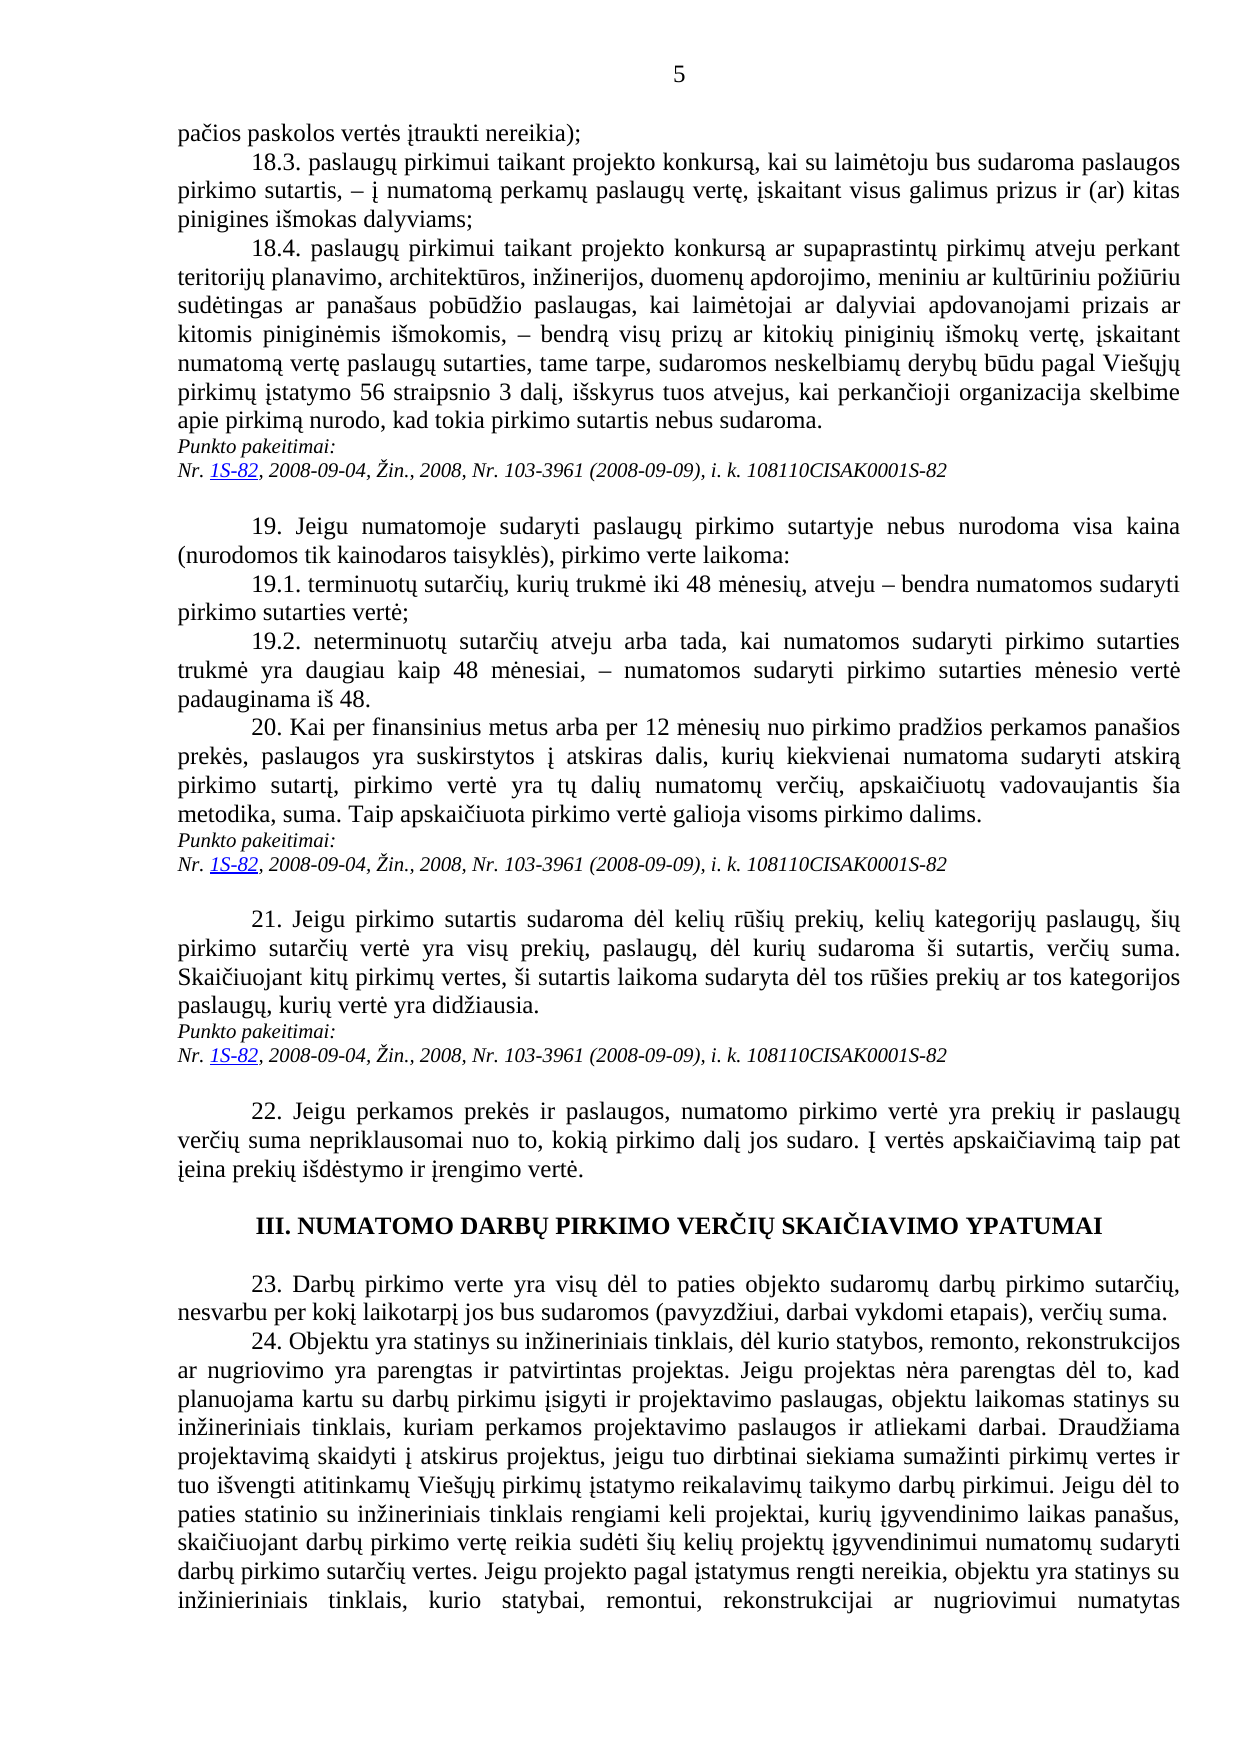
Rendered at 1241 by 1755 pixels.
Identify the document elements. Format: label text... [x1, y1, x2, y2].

text pačios paskolos vertės įtraukti nereikia); [177, 118, 1181, 147]
text Nr. 1S-82, 2008-09-04, Žin., 2008, Nr. 103-3961 (2008-09-09), i. k. 108110CISAK0001S-82 [177, 852, 1181, 876]
text 18.4. paslaugų pirkimui taikant projekto konkursą ar supaprastintų pirkimų atveju perkant teritorijų planavimo, architektūros, inžinerijos, duomenų apdorojimo, meniniu ar kultūriniu požiūriu sudėtingas ar panašaus pobūdžio paslaugas, kai laimėtojai ar dalyviai apdovanojami prizais ar kitomis piniginėmis išmokomis, – bendrą visų prizų ar kitokių piniginių išmokų vertę, įskaitant numatomą vertę paslaugų sutarties, tame tarpe, sudaromos neskelbiamų derybų būdu pagal Viešųjų pirkimų įstatymo 56 straipsnio 3 dalį, išskyrus tuos atvejus, kai perkančioji organizacija skelbime apie pirkimą nurodo, kad tokia pirkimo sutartis nebus sudaroma. [177, 233, 1181, 434]
text III. NUMATOMO DARBŲ PIRKIMO VERČIŲ SKAIČIAVIMO YPATUMAI [177, 1211, 1181, 1240]
text Punkto pakeitimai: [177, 827, 1181, 852]
text 18.3. paslaugų pirkimui taikant projekto konkursą, kai su laimėtoju bus sudaroma paslaugos pirkimo sutartis, – į numatomą perkamų paslaugų vertę, įskaitant visus galimus prizus ir (ar) kitas pinigines išmokas dalyviams; [177, 147, 1181, 233]
text 19. Jeigu numatomoje sudaryti paslaugų pirkimo sutartyje nebus nurodoma visa kaina (nurodomos tik kainodaros taisyklės), pirkimo verte laikoma: [177, 511, 1181, 569]
text 24. Objektu yra statinys su inžineriniais tinklais, dėl kurio statybos, remonto, rekonstrukcijos ar nugriovimo yra parengtas ir patvirtintas projektas. Jeigu projektas nėra parengtas dėl to, kad planuojama kartu su darbų pirkimu įsigyti ir projektavimo paslaugas, objektu laikomas statinys su inžineriniais tinklais, kuriam perkamos projektavimo paslaugos ir atliekami darbai. Draudžiama projektavimą skaidyti į atskirus projektus, jeigu tuo dirbtinai siekiama sumažinti pirkimų vertes ir tuo išvengti atitinkamų Viešųjų pirkimų įstatymo reikalavimų taikymo darbų pirkimui. Jeigu dėl to paties statinio su inžineriniais tinklais rengiami keli projektai, kurių įgyvendinimo laikas panašus, skaičiuojant darbų pirkimo vertę reikia sudėti šių kelių projektų įgyvendinimui numatomų sudaryti darbų pirkimo sutarčių vertes. Jeigu projekto pagal įstatymus rengti nereikia, objektu yra statinys su inžinieriniais tinklais, kurio statybai, remontui, rekonstrukcijai ar nugriovimui numatytas [177, 1326, 1181, 1614]
text 22. Jeigu perkamos prekės ir paslaugos, numatomo pirkimo vertė yra prekių ir paslaugų verčių suma nepriklausomai nuo to, kokią pirkimo dalį jos sudaro. Į vertės apskaičiavimą taip pat įeina prekių išdėstymo ir įrengimo vertė. [177, 1096, 1181, 1182]
text 19.1. terminuotų sutarčių, kurių trukmė iki 48 mėnesių, atveju – bendra numatomos sudaryti pirkimo sutarties vertė; [177, 569, 1181, 626]
text 20. Kai per finansinius metus arba per 12 mėnesių nuo pirkimo pradžios perkamos panašios prekės, paslaugos yra suskirstytos į atskiras dalis, kurių kiekvienai numatoma sudaryti atskirą pirkimo sutartį, pirkimo vertė yra tų dalių numatomų verčių, apskaičiuotų vadovaujantis šia metodika, suma. Taip apskaičiuota pirkimo vertė galioja visoms pirkimo dalims. [177, 712, 1181, 827]
text 23. Darbų pirkimo verte yra visų dėl to paties objekto sudaromų darbų pirkimo sutarčių, nesvarbu per kokį laikotarpį jos bus sudaromos (pavyzdžiui, darbai vykdomi etapais), verčių suma. [177, 1269, 1181, 1326]
text Punkto pakeitimai: [177, 434, 1181, 458]
text 19.2. neterminuotų sutarčių atveju arba tada, kai numatomos sudaryti pirkimo sutarties trukmė yra daugiau kaip 48 mėnesiai, – numatomos sudaryti pirkimo sutarties mėnesio vertė padauginama iš 48. [177, 626, 1181, 712]
text Nr. 1S-82, 2008-09-04, Žin., 2008, Nr. 103-3961 (2008-09-09), i. k. 108110CISAK0001S-82 [177, 458, 1181, 482]
text Nr. 1S-82, 2008-09-04, Žin., 2008, Nr. 103-3961 (2008-09-09), i. k. 108110CISAK0001S-82 [177, 1043, 1181, 1067]
text 21. Jeigu pirkimo sutartis sudaroma dėl kelių rūšių prekių, kelių kategorijų paslaugų, šių pirkimo sutarčių vertė yra visų prekių, paslaugų, dėl kurių sudaroma ši sutartis, verčių suma. Skaičiuojant kitų pirkimų vertes, ši sutartis laikoma sudaryta dėl tos rūšies prekių ar tos kategorijos paslaugų, kurių vertė yra didžiausia. [177, 904, 1181, 1019]
text Punkto pakeitimai: [177, 1019, 1181, 1043]
